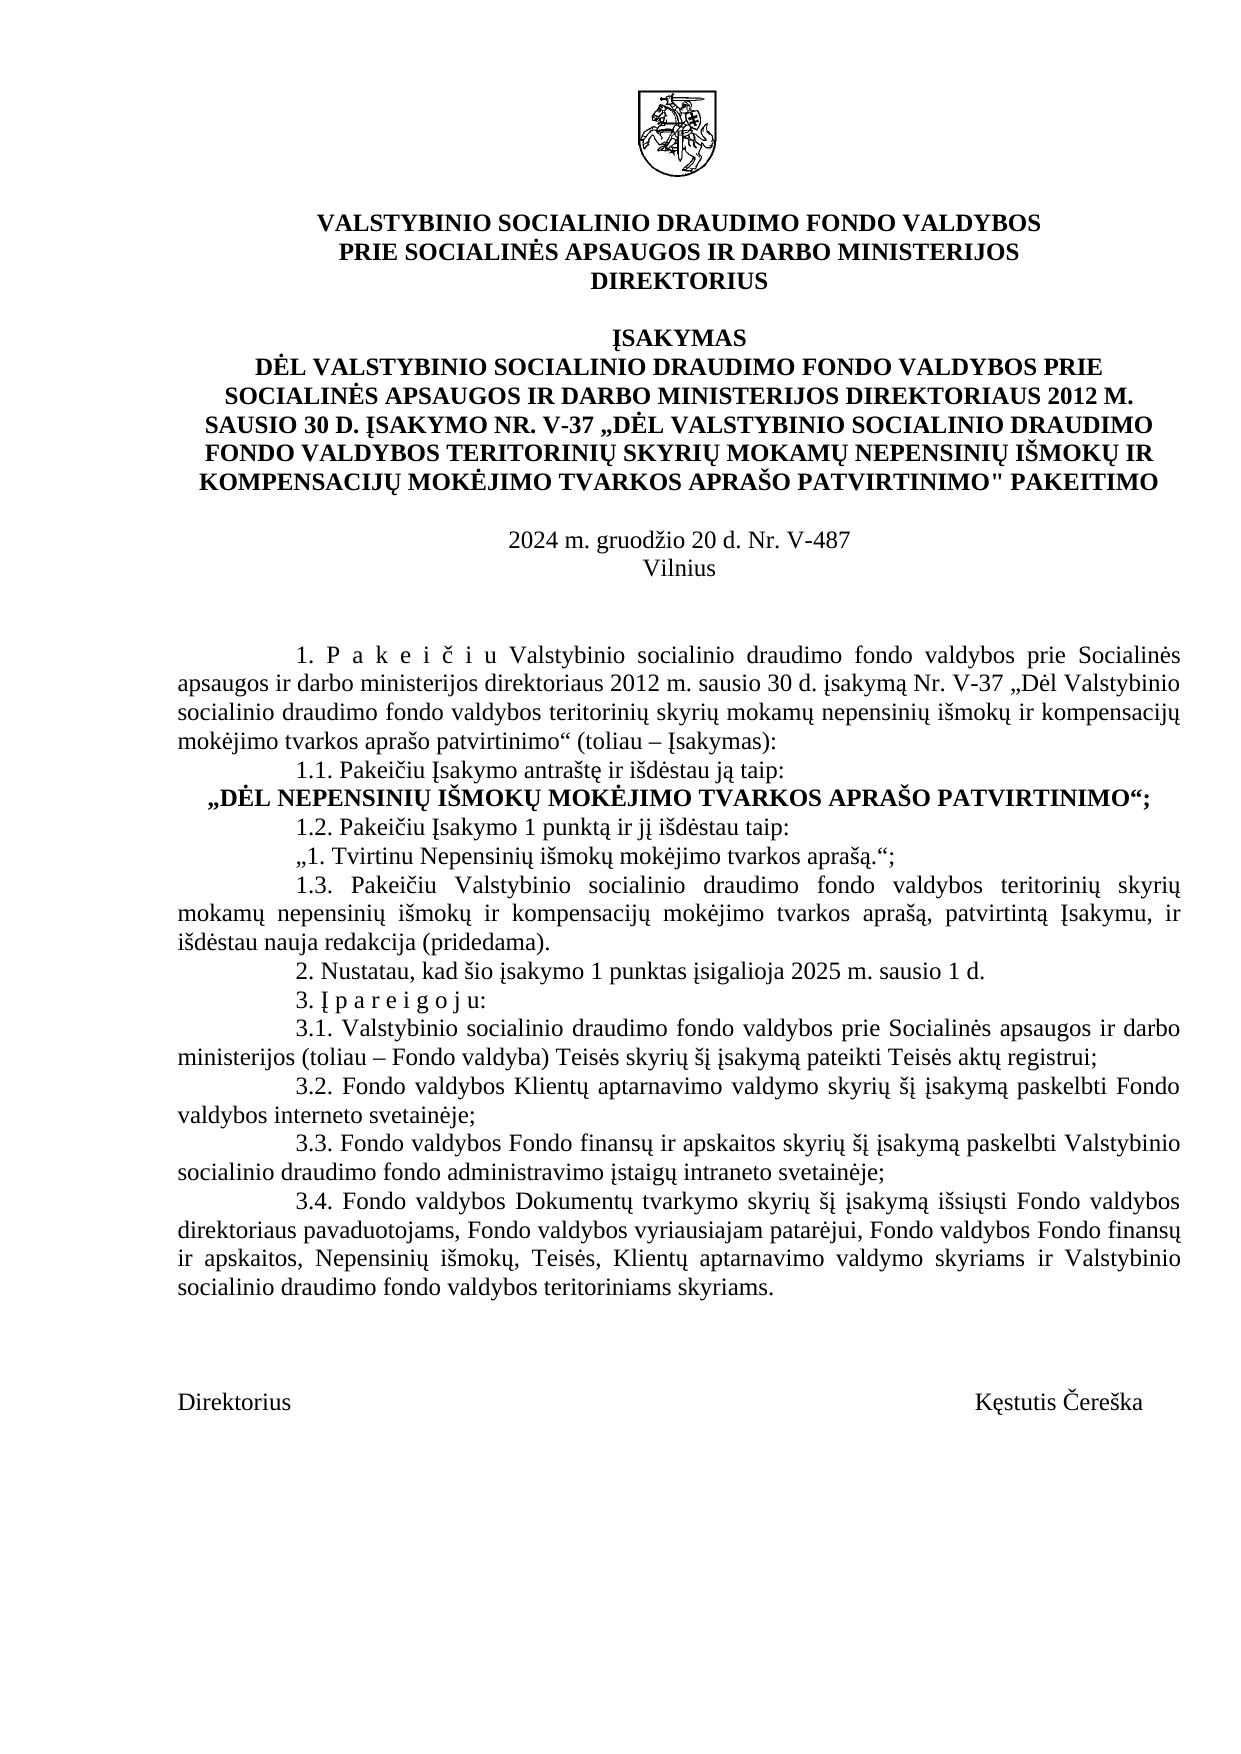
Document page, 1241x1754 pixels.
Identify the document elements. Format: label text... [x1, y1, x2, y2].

text PRIE SOCIALINĖS APSAUGOS IR DARBO MINISTERIJOS [177, 237, 1181, 266]
text 3.4. Fondo valdybos Dokumentų tvarkymo skyrių šį įsakymą išsiųsti Fondo valdybos direktoriaus pavaduotojams, Fondo valdybos vyriausiajam patarėjui, Fondo valdybos Fondo finansų ir apskaitos, Nepensinių išmokų, Teisės, Klientų aptarnavimo valdymo skyriams ir Valstybinio socialinio draudimo fondo valdybos teritoriniams skyriams. [177, 1186, 1181, 1301]
text 3.3. Fondo valdybos Fondo finansų ir apskaitos skyrių šį įsakymą paskelbti Valstybinio socialinio draudimo fondo administravimo įstaigų intraneto svetainėje; [177, 1128, 1181, 1186]
text Vilnius [177, 553, 1181, 582]
text VALSTYBINIO SOCIALINIO DRAUDIMO FONDO VALDYBOS [177, 208, 1181, 237]
text 3.2. Fondo valdybos Klientų aptarnavimo valdymo skyrių šį įsakymą paskelbti Fondo valdybos interneto svetainėje; [177, 1071, 1181, 1128]
text DĖL Valstybinio socialinio draudimo fondo valdybos prie Socialinės apsaugos ir darbo ministerijos direktoriaus 2012 m. sausio 30 d. Įsakymo Nr. V-37 „Dėl Valstybinio socialinio draudimo fondo valdybos teritorinių skyrių mokamų nepensinių išmokų ir kompensacijų mokėjimo tvarkos aprašo patvirtinimo" pakeitimo [177, 352, 1181, 496]
text 3. Į p a r e i g o j u: [177, 985, 1181, 1013]
text 2024 m. gruodžio 20 d. Nr. V-487 [177, 525, 1181, 553]
text 1.1. Pakeičiu Įsakymo antraštę ir išdėstau ją taip: [177, 755, 1181, 783]
text ĮSAKYMAS [177, 323, 1181, 352]
text 1.3. Pakeičiu Valstybinio socialinio draudimo fondo valdybos teritorinių skyrių mokamų nepensinių išmokų ir kompensacijų mokėjimo tvarkos aprašą, patvirtintą Įsakymu, ir išdėstau nauja redakcija (pridedama). [177, 870, 1181, 956]
text 1.2. Pakeičiu Įsakymo 1 punktą ir jį išdėstau taip: [295, 812, 1181, 841]
text „1. Tvirtinu Nepensinių išmokų mokėjimo tvarkos aprašą.“; [177, 841, 1181, 870]
text „DĖL NEPENSINIŲ IŠMOKŲ MOKĖJIMO TVARKOS APRAŠO PATVIRTINIMO“; [177, 783, 1181, 812]
text 3.1. Valstybinio socialinio draudimo fondo valdybos prie Socialinės apsaugos ir darbo ministerijos (toliau – Fondo valdyba) Teisės skyrių šį įsakymą pateikti Teisės aktų registrui; [177, 1013, 1181, 1071]
text Direktorius Kęstutis Čereška [177, 1387, 1181, 1416]
text 1. P a k e i č i u Valstybinio socialinio draudimo fondo valdybos prie Socialinės apsaugos ir darbo ministerijos direktoriaus 2012 m. sausio 30 d. įsakymą Nr. V-37 „Dėl Valstybinio socialinio draudimo fondo valdybos teritorinių skyrių mokamų nepensinių išmokų ir kompensacijų mokėjimo tvarkos aprašo patvirtinimo“ (toliau – Įsakymas): [177, 640, 1181, 755]
text DIREKTORIUS [177, 266, 1181, 295]
text 2. Nustatau, kad šio įsakymo 1 punktas įsigalioja 2025 m. sausio 1 d. [177, 956, 1181, 985]
